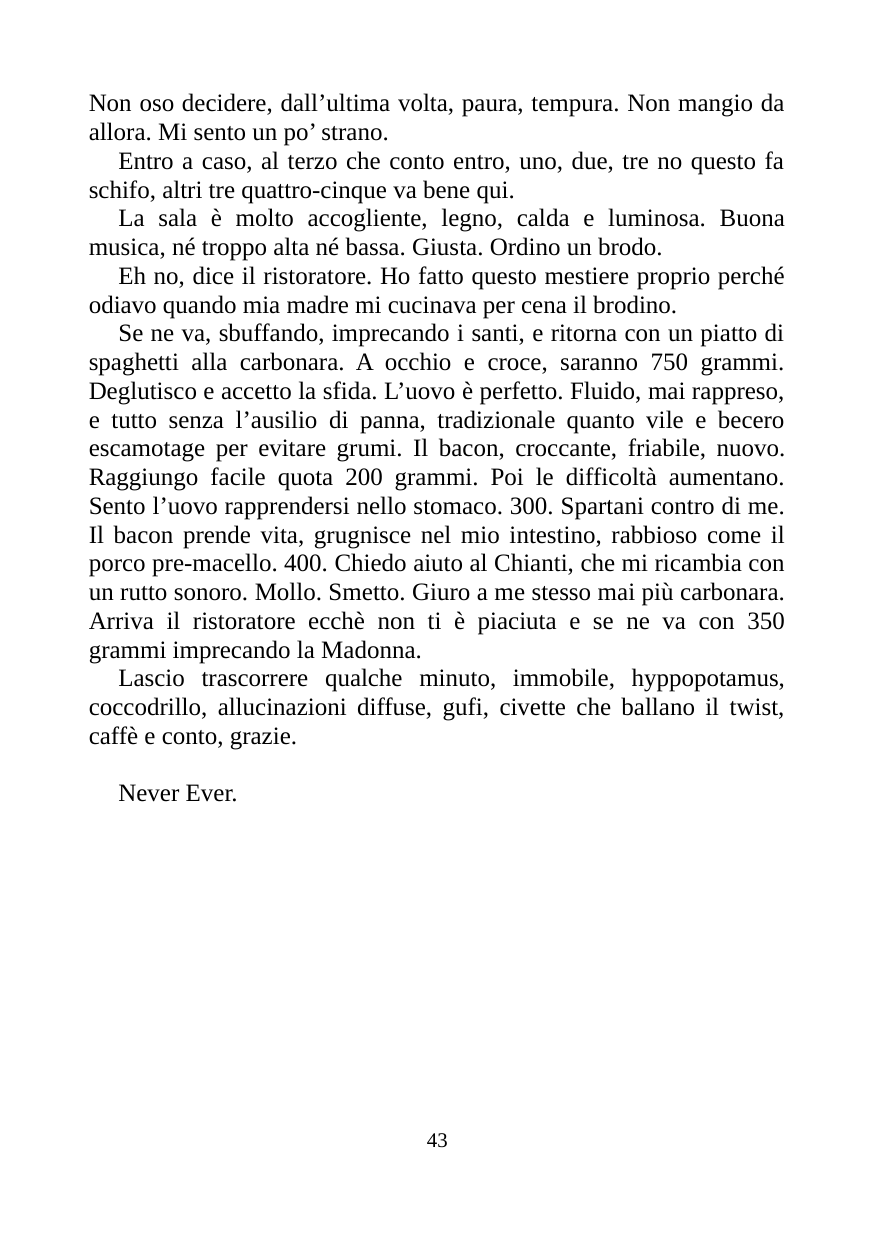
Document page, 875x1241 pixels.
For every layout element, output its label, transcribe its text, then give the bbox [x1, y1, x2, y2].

text Eh no, dice il ristoratore. Ho fatto questo mestiere proprio perché odiavo quando mia madre mi cucinava per cena il brodino. [88, 261, 786, 318]
text Lascio trascorrere qualche minuto, immobile, hyppopotamus, coccodrillo, allucinazioni diffuse, gufi, civette che ballano il twist, caffè e conto, grazie. [88, 663, 786, 750]
text Entro a caso, al terzo che conto entro, uno, due, tre no questo fa schifo, altri tre quattro-cinque va bene qui. [88, 146, 786, 203]
text La sala è molto accogliente, legno, calda e luminosa. Buona musica, né troppo alta né bassa. Giusta. Ordino un brodo. [88, 203, 786, 261]
text Never Ever. [88, 778, 786, 807]
text Se ne va, sbuffando, imprecando i santi, e ritorna con un piatto di spaghetti alla carbonara. A occhio e croce, saranno 750 grammi. Deglutisco e accetto la sfida. L’uovo è perfetto. Fluido, mai rappreso, e tutto senza l’ausilio di panna, tradizionale quanto vile e becero escamotage per evitare grumi. Il bacon, croccante, friabile, nuovo. Raggiungo facile quota 200 grammi. Poi le difficoltà aumentano. Sento l’uovo rapprendersi nello stomaco. 300. Spartani contro di me. Il bacon prende vita, grugnisce nel mio intestino, rabbioso come il porco pre-macello. 400. Chiedo aiuto al Chianti, che mi ricambia con un rutto sonoro. Mollo. Smetto. Giuro a me stesso mai più carbonara. Arriva il ristoratore ecchè non ti è piaciuta e se ne va con 350 grammi imprecando la Madonna. [88, 318, 786, 663]
text Non oso decidere, dall’ultima volta, paura, tempura. Non mangio da allora. Mi sento un po’ strano. [88, 88, 786, 146]
